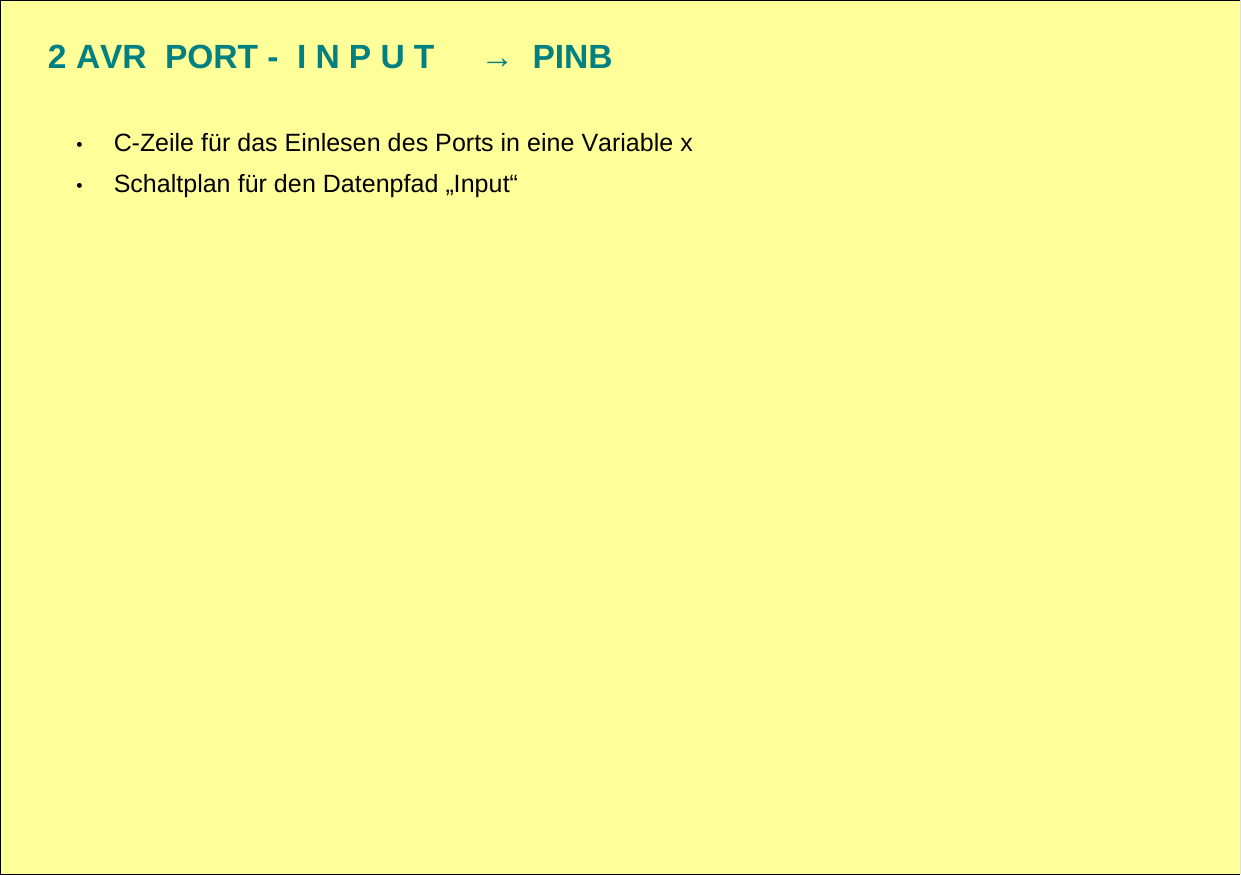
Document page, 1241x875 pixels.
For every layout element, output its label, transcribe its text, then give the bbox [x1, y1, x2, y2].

subtitle AVR PORT - I N P U T → PINB [38, 38, 1202, 76]
subtitle Schaltplan für den Datenpfad „Input“ [76, 169, 1202, 197]
subtitle C-Zeile für das Einlesen des Ports in eine Variable x [76, 129, 1202, 157]
